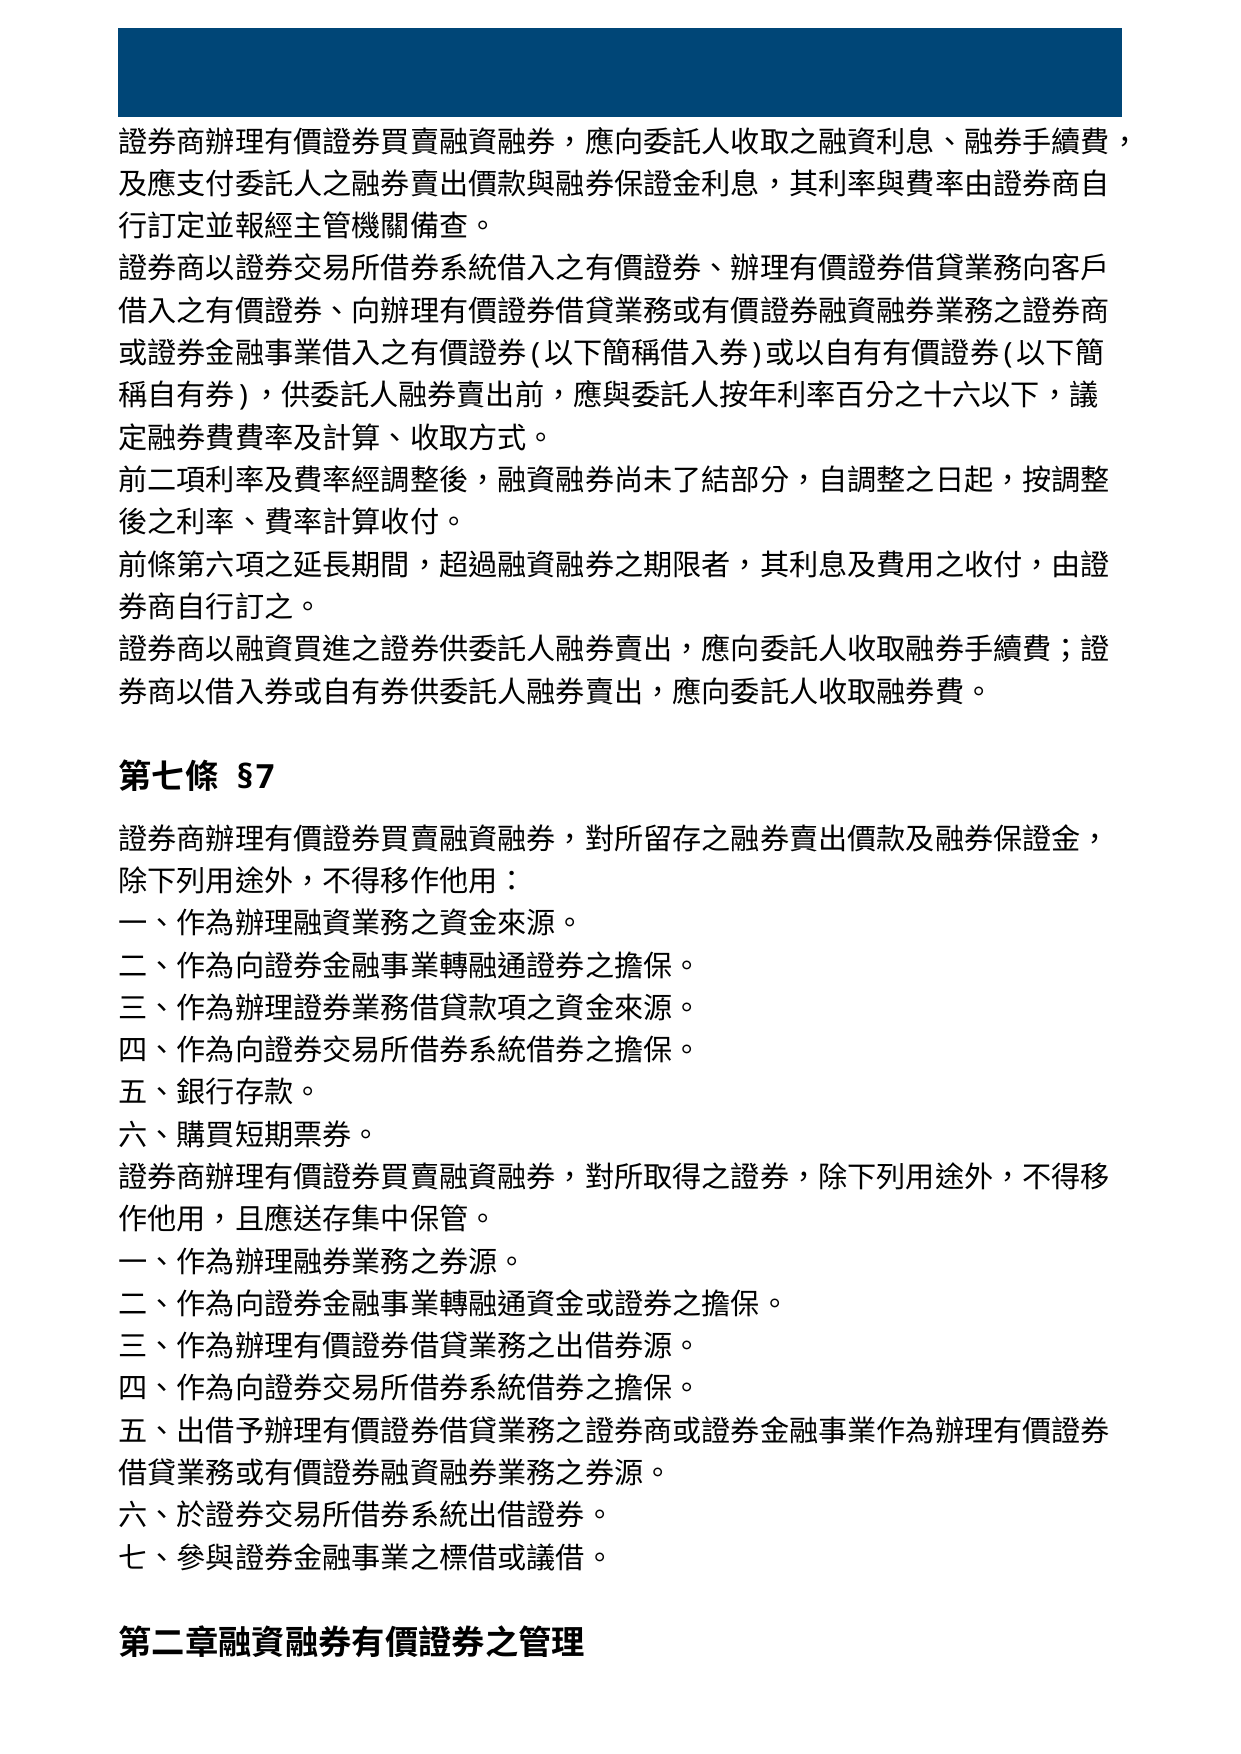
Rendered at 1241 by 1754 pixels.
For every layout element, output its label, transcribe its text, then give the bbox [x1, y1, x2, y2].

text 五、銀行存款。 [118, 1069, 1122, 1111]
text 二、作為向證券金融事業轉融通資金或證券之擔保。 [118, 1280, 1122, 1323]
text 證券商辦理有價證券買賣融資融券，對所留存之融券賣出價款及融券保證金，除下列用途外，不得移作他用： [118, 815, 1122, 900]
text 二、作為向證券金融事業轉融通證券之擔保。 [118, 942, 1122, 984]
text 第七條 §7 [118, 750, 1122, 798]
text 一、作為辦理融資業務之資金來源。 [118, 900, 1122, 942]
text 證券商辦理有價證券買賣融資融券，對所取得之證券，除下列用途外，不得移作他用，且應送存集中保管。 [118, 1153, 1122, 1238]
text 證券商以證券交易所借券系統借入之有價證券、辦理有價證券借貸業務向客戶借入之有價證券、向辦理有價證券借貸業務或有價證券融資融券業務之證券商或證券金融事業借入之有價證券(以下簡稱借入券)或以自有有價證券(以下簡稱自有券)，供委託人融券賣出前，應與委託人按年利率百分之十六以下，議定融券費費率及計算、收取方式。 [118, 245, 1122, 457]
text 三、作為辦理證券業務借貸款項之資金來源。 [118, 984, 1122, 1027]
text 六、於證券交易所借券系統出借證券。 [118, 1492, 1122, 1534]
text 七、參與證券金融事業之標借或議借。 [118, 1534, 1122, 1576]
text 證券商辦理有價證券買賣融資融券，應向委託人收取之融資利息、融券手續費，及應支付委託人之融券賣出價款與融券保證金利息，其利率與費率由證券商自行訂定並報經主管機關備查。 [118, 118, 1122, 245]
text 證券商以融資買進之證券供委託人融券賣出，應向委託人收取融券手續費；證券商以借入券或自有券供委託人融券賣出，應向委託人收取融券費。 [118, 626, 1122, 710]
text 六、購買短期票券。 [118, 1111, 1122, 1153]
text 三、作為辦理有價證券借貸業務之出借券源。 [118, 1323, 1122, 1365]
text 第二章融資融券有價證券之管理 [118, 1616, 1122, 1664]
text 一、作為辦理融券業務之券源。 [118, 1238, 1122, 1280]
text 四、作為向證券交易所借券系統借券之擔保。 [118, 1027, 1122, 1069]
text 前條第六項之延長期間，超過融資融券之期限者，其利息及費用之收付，由證券商自行訂之。 [118, 541, 1122, 626]
text 四、作為向證券交易所借券系統借券之擔保。 [118, 1365, 1122, 1407]
text 前二項利率及費率經調整後，融資融券尚未了結部分，自調整之日起，按調整後之利率、費率計算收付。 [118, 457, 1122, 541]
text 五、出借予辦理有價證券借貸業務之證券商或證券金融事業作為辦理有價證券借貸業務或有價證券融資融券業務之券源。 [118, 1407, 1122, 1492]
